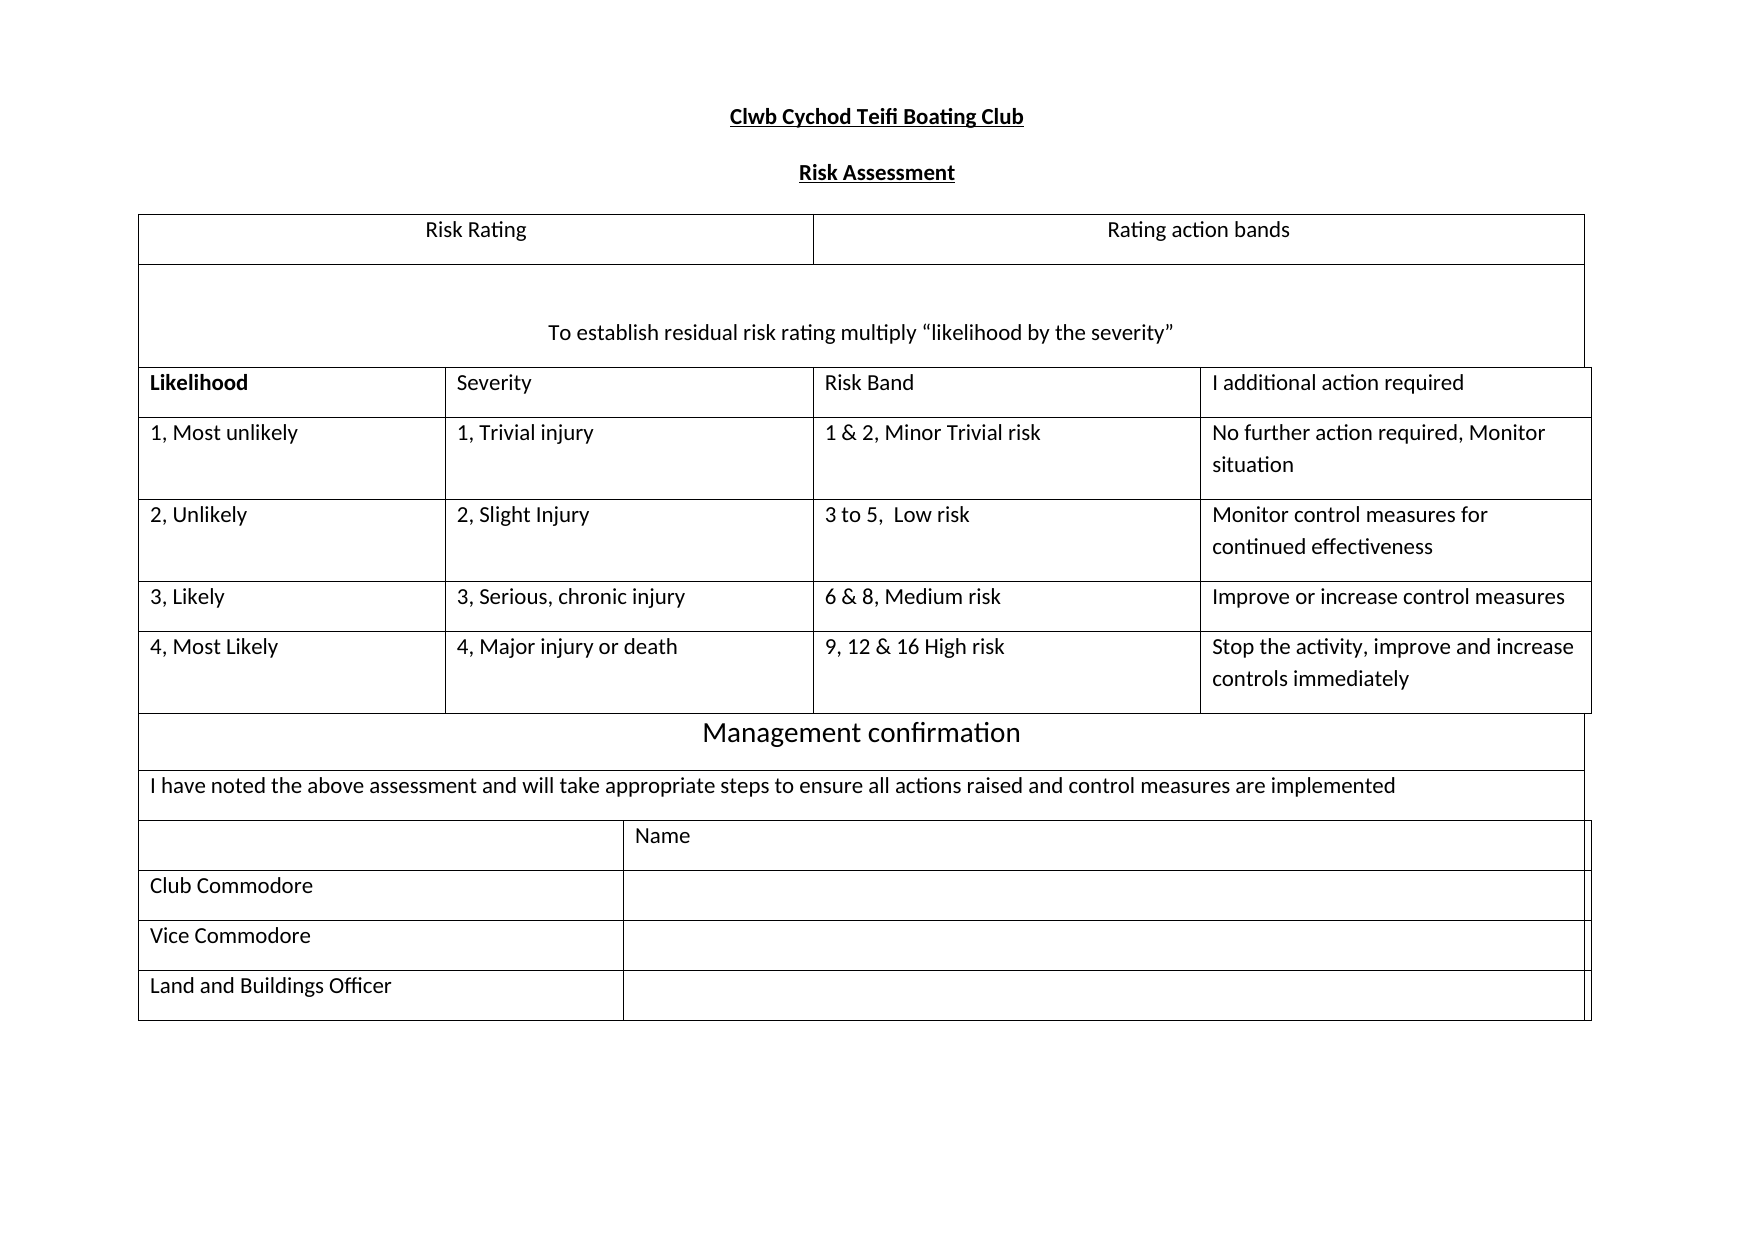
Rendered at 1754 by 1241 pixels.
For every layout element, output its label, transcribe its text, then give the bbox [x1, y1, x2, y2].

table_cell [139, 821, 623, 870]
table_cell [624, 871, 1584, 920]
table_cell Land and Buildings Officer [139, 971, 623, 1020]
table_cell Risk Band [814, 368, 1200, 417]
table_cell 1, Most unlikely [139, 418, 445, 499]
table_cell [624, 971, 1584, 1020]
table_cell [1585, 714, 1592, 770]
table_cell Severity [446, 368, 813, 417]
table_cell Signature [1585, 821, 1591, 870]
table_cell [1585, 871, 1591, 920]
table_cell Management confirmation [139, 714, 1584, 770]
table_cell No further action required, Monitor situation [1201, 418, 1591, 499]
table_header [1585, 214, 1592, 264]
table_cell 4, Major injury or death [446, 632, 813, 713]
table_cell Name [624, 821, 1584, 870]
table_cell [1585, 921, 1591, 970]
table_cell 3, Serious, chronic injury [446, 582, 813, 631]
table_cell 1, Trivial injury [446, 418, 813, 499]
table_cell To establish residual risk rating multiply “likelihood by the severity” [139, 265, 1584, 367]
table_cell 9, 12 & 16 High risk [814, 632, 1200, 713]
table_cell 1 & 2, Minor Trivial risk [814, 418, 1200, 499]
table_cell Likelihood [139, 368, 445, 417]
table_cell I have noted the above assessment and will take appropriate steps to ensure all actions raised and control measures are implemented [139, 771, 1584, 820]
table_cell 4, Most Likely [139, 632, 445, 713]
table_cell 6 & 8, Medium risk [814, 582, 1200, 631]
table_cell [1585, 264, 1592, 367]
table_cell Monitor control measures for continued effectiveness [1201, 500, 1591, 581]
table_cell Stop the activity, improve and increase controls immediately [1201, 632, 1591, 713]
table_cell 2, Slight Injury [446, 500, 813, 581]
table_cell 3 to 5, Low risk [814, 500, 1200, 581]
table_cell 3, Likely [139, 582, 445, 631]
table_cell [1585, 770, 1592, 820]
table_header Risk Rating [139, 215, 813, 264]
table_cell I additional action required [1201, 368, 1591, 417]
table_cell Club Commodore [139, 871, 623, 920]
table_cell Vice Commodore [139, 921, 623, 970]
table_header Rating action bands [814, 215, 1584, 264]
table_cell [624, 921, 1584, 970]
table_cell Improve or increase control measures [1201, 582, 1591, 631]
table_cell [1585, 971, 1591, 1020]
table_cell 2, Unlikely [139, 500, 445, 581]
